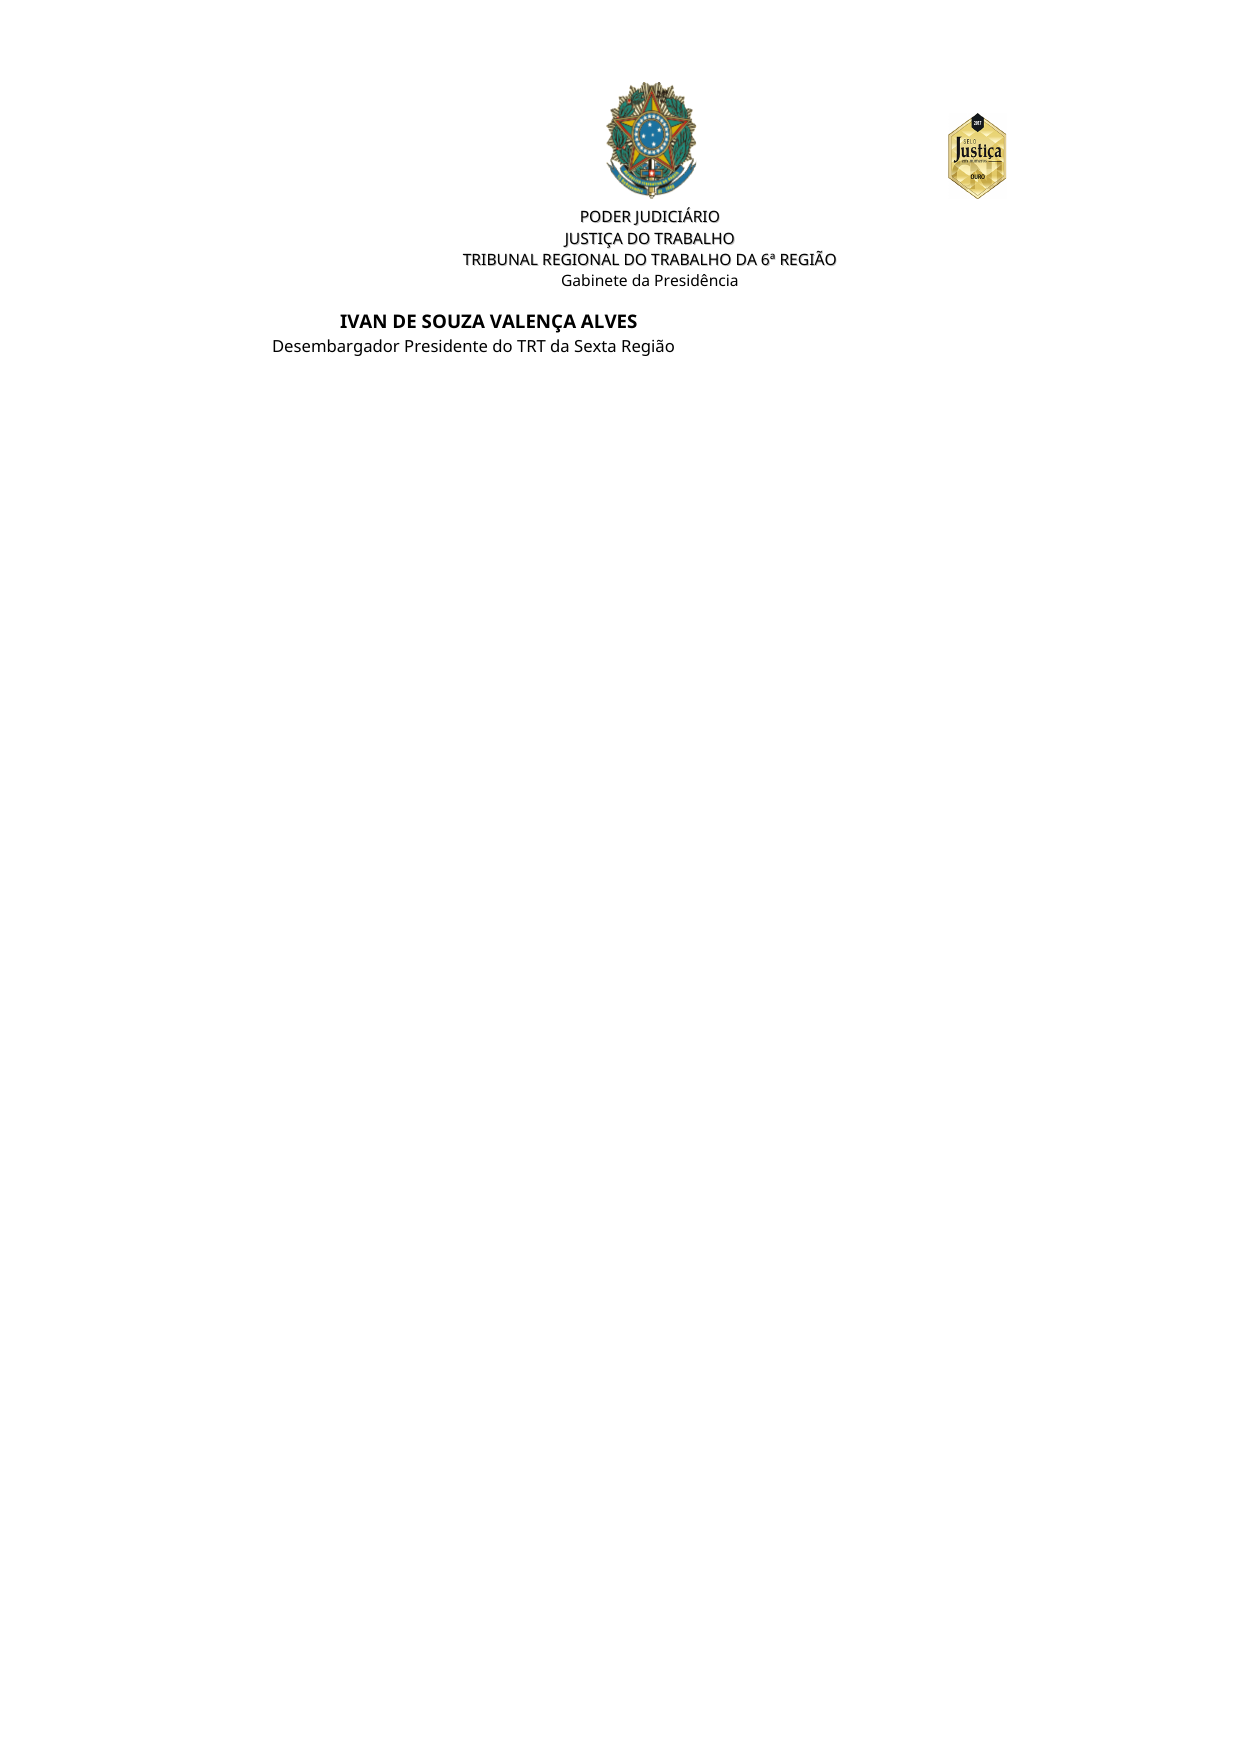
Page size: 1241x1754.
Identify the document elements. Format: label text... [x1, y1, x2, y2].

text Desembargador Presidente do TRT da Sexta Região [207, 334, 1093, 357]
picture [948, 113, 1007, 199]
text IVAN DE SOUZA VALENÇA ALVES [207, 309, 1093, 334]
picture [606, 82, 697, 199]
